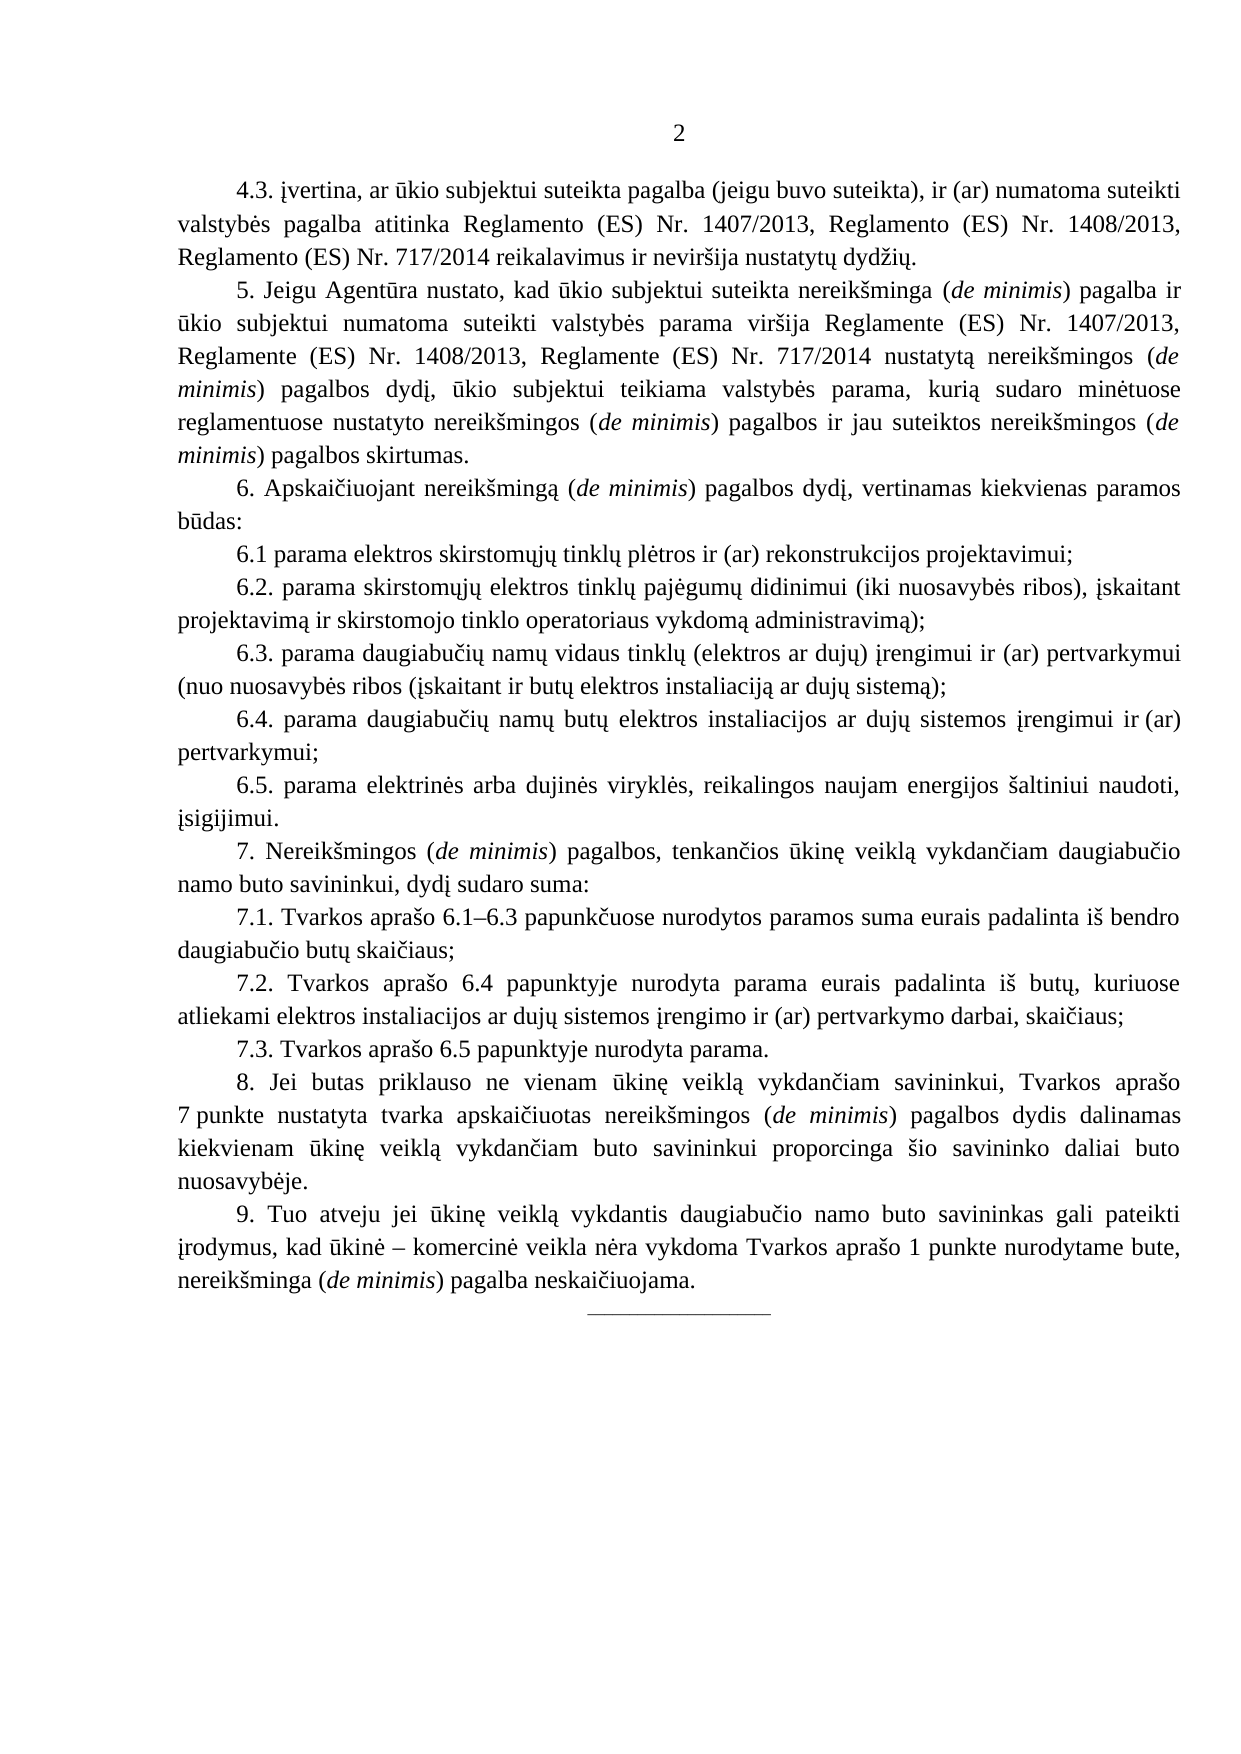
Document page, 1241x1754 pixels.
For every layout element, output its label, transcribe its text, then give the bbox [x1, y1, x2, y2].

text 4.3. įvertina, ar ūkio subjektui suteikta pagalba (jeigu buvo suteikta), ir (ar) numatoma suteikti valstybės pagalba atitinka Reglamento (ES) Nr. 1407/2013, Reglamento (ES) Nr. 1408/2013, Reglamento (ES) Nr. 717/2014 reikalavimus ir neviršija nustatytų dydžių. [177, 176, 1181, 270]
text 8. Jei butas priklauso ne vienam ūkinę veiklą vykdančiam savininkui, Tvarkos aprašo 7 punkte nustatyta tvarka apskaičiuotas nereikšmingos (de minimis) pagalbos dydis dalinamas kiekvienam ūkinę veiklą vykdančiam buto savininkui proporcinga šio savininko daliai buto nuosavybėje. [177, 1067, 1181, 1195]
text 6.3. parama daugiabučių namų vidaus tinklų (elektros ar dujų) įrengimui ir (ar) pertvarkymui (nuo nuosavybės ribos (įskaitant ir butų elektros instaliaciją ar dujų sistemą); [177, 638, 1181, 700]
text 9. Tuo atveju jei ūkinę veiklą vykdantis daugiabučio namo buto savininkas gali pateikti įrodymus, kad ūkinė – komercinė veikla nėra vykdoma Tvarkos aprašo 1 punkte nurodytame bute, nereikšminga (de minimis) pagalba neskaičiuojama. [177, 1199, 1181, 1294]
text 6.4. parama daugiabučių namų butų elektros instaliacijos ar dujų sistemos įrengimui ir (ar) pertvarkymui; [177, 704, 1181, 766]
text 7.2. Tvarkos aprašo 6.4 papunktyje nurodyta parama eurais padalinta iš butų, kuriuose atliekami elektros instaliacijos ar dujų sistemos įrengimo ir (ar) pertvarkymo darbai, skaičiaus; [177, 968, 1181, 1030]
text 6.5. parama elektrinės arba dujinės viryklės, reikalingos naujam energijos šaltiniui naudoti, įsigijimui. [177, 770, 1181, 832]
text 7. Nereikšmingos (de minimis) pagalbos, tenkančios ūkinę veiklą vykdančiam daugiabučio namo buto savininkui, dydį sudaro suma: [177, 836, 1181, 898]
text 5. Jeigu Agentūra nustato, kad ūkio subjektui suteikta nereikšminga (de minimis) pagalba ir ūkio subjektui numatoma suteikti valstybės parama viršija Reglamente (ES) Nr. 1407/2013, Reglamente (ES) Nr. 1408/2013, Reglamente (ES) Nr. 717/2014 nustatytą nereikšmingos (de minimis) pagalbos dydį, ūkio subjektui teikiama valstybės parama, kurią sudaro minėtuose reglamentuose nustatyto nereikšmingos (de minimis) pagalbos ir jau suteiktos nereikšmingos (de minimis) pagalbos skirtumas. [177, 275, 1181, 468]
text 7.1. Tvarkos aprašo 6.1–6.3 papunkčuose nurodytos paramos suma eurais padalinta iš bendro daugiabučio butų skaičiaus; [177, 902, 1181, 964]
text 7.3. Tvarkos aprašo 6.5 papunktyje nurodyta parama. [177, 1034, 1181, 1063]
text ______________________ [177, 1298, 1181, 1317]
text 6.1 parama elektros skirstomųjų tinklų plėtros ir (ar) rekonstrukcijos projektavimui; [177, 539, 1181, 568]
text 6. Apskaičiuojant nereikšmingą (de minimis) pagalbos dydį, vertinamas kiekvienas paramos būdas: [177, 473, 1181, 534]
text 6.2. parama skirstomųjų elektros tinklų pajėgumų didinimui (iki nuosavybės ribos), įskaitant projektavimą ir skirstomojo tinklo operatoriaus vykdomą administravimą); [177, 572, 1181, 634]
